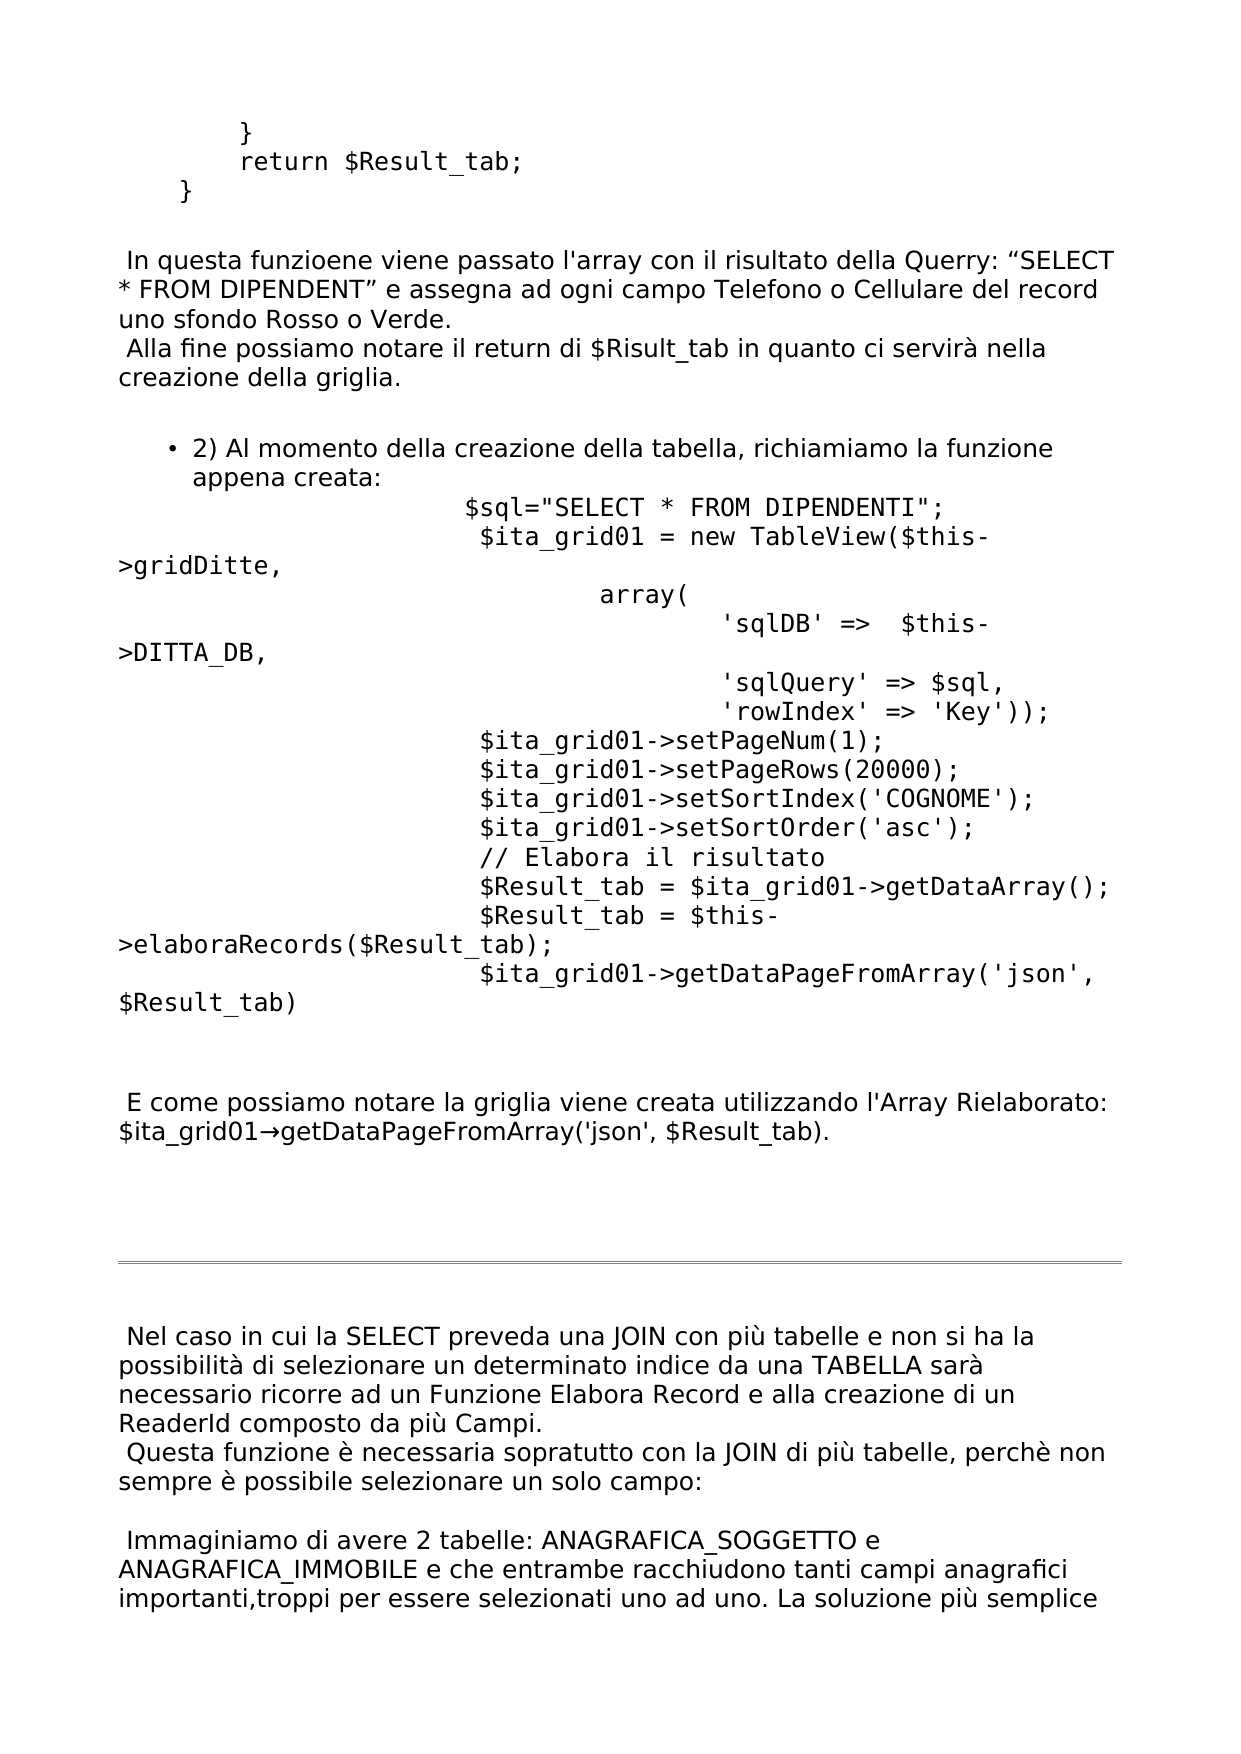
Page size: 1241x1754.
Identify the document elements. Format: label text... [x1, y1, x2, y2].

text In questa funzioene viene passato l'array con il risultato della Querry: “SELECT * FROM DIPENDENT” e assegna ad ogni campo Telefono o Cellulare del record uno sfondo Rosso o Verde. Alla fine possiamo notare il return di $Risult_tab in quanto ci servirà nella creazione della griglia. [118, 217, 1122, 392]
list 2) Al momento della creazione della tabella, richiamiamo la funzione appena creata: [177, 434, 1122, 493]
text E come possiamo notare la griglia viene creata utilizzando l'Array Rielaborato: $ita_grid01→getDataPageFromArray('json', $Result_tab). [118, 1059, 1122, 1234]
text Nel caso in cui la SELECT preveda una JOIN con più tabelle e non si ha la possibilità di selezionare un determinato indice da una TABELLA sarà necessario ricorre ad un Funzione Elabora Record e alla creazione di un ReaderId composto da più Campi. Questa funzione è necessaria sopratutto con la JOIN di più tabelle, perchè non sempre è possibile selezionare un solo campo: Immaginiamo di avere 2 tabelle: ANAGRAFICA_SOGGETTO e ANAGRAFICA_IMMOBILE e che entrambe racchiudono tanti campi anagrafici importanti,troppi per essere selezionati uno ad uno. La soluzione più semplice [118, 1292, 1122, 1613]
text } return $Result_tab; } [118, 118, 1122, 206]
text $sql="SELECT * FROM DIPENDENTI"; $ita_grid01 = new TableView($this->gridDitte, array( 'sqlDB' => $this->DITTA_DB, 'sqlQuery' => $sql, 'rowIndex' => 'Key')); $ita_grid01->setPageNum(1); $ita_grid01->setPageRows(20000); $ita_grid01->setSortIndex('COGNOME'); $ita_grid01->setSortOrder('asc'); // Elabora il risultato $Result_tab = $ita_grid01->getDataArray(); $Result_tab = $this->elaboraRecords($Result_tab); $ita_grid01->getDataPageFromArray('json', $Result_tab) [118, 493, 1122, 1047]
